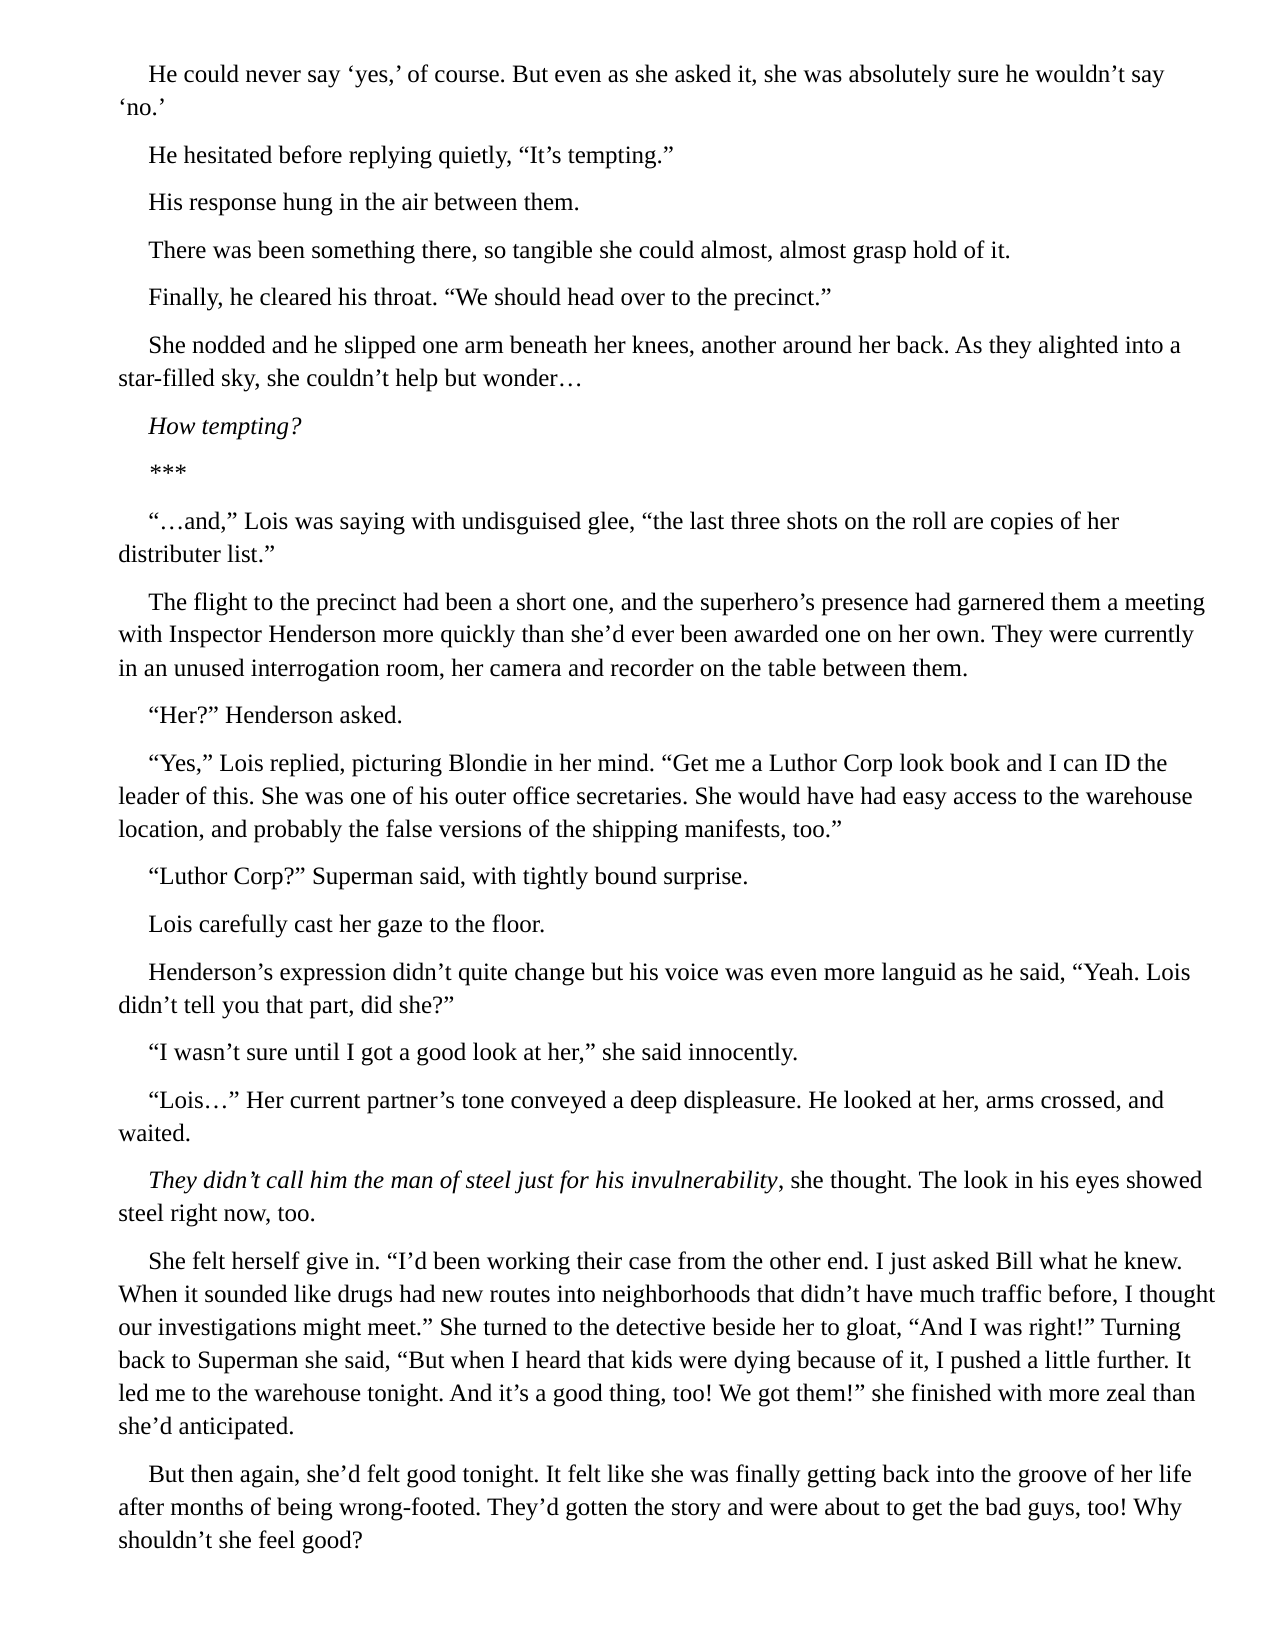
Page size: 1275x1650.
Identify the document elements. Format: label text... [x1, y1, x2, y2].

text “…and,” Lois was saying with undisguised glee, “the last three shots on the roll are copies of her distributer list.” [118, 506, 1216, 568]
text The flight to the precinct had been a short one, and the superhero’s presence had garnered them a meeting with Inspector Henderson more quickly than she’d ever been awarded one on her own. They were currently in an unused interrogation room, her camera and recorder on the table between them. [118, 587, 1216, 681]
text She felt herself give in. “I’d been working their case from the other end. I just asked Bill what he knew. When it sounded like drugs had new routes into neighborhoods that didn’t have much traffic before, I thought our investigations might meet.” She turned to the detective beside her to gloat, “And I was right!” Turning back to Superman she said, “But when I heard that kids were dying because of it, I pushed a little further. It led me to the warehouse tonight. And it’s a good thing, too! We got them!” she finished with more zeal than she’d anticipated. [118, 1246, 1216, 1440]
text “Luthor Corp?” Superman said, with tightly bound surprise. [118, 861, 1216, 890]
text His response hung in the air between them. [118, 187, 1216, 216]
text “Her?” Henderson asked. [118, 700, 1216, 729]
text They didn’t call him the man of steel just for his invulnerability, she thought. The look in his eyes showed steel right now, too. [118, 1166, 1216, 1227]
text There was been something there, so tangible she could almost, almost grasp hold of it. [118, 235, 1216, 264]
text Lois carefully cast her gaze to the floor. [118, 909, 1216, 938]
text “Yes,” Lois replied, picturing Blondie in her mind. “Get me a Luthor Corp look book and I can ID the leader of this. She was one of his outer office secretaries. She would have had easy access to the warehouse location, and probably the false versions of the shipping manifests, too.” [118, 748, 1216, 843]
text How tempting? [118, 411, 1216, 439]
text Henderson’s expression didn’t quite change but his voice was even more languid as he said, “Yeah. Lois didn’t tell you that part, did she?” [118, 957, 1216, 1018]
text Finally, he cleared his throat. “We should head over to the precinct.” [118, 282, 1216, 311]
text She nodded and he slipped one arm beneath her knees, another around her back. As they alighted into a star-filled sky, she couldn’t help but wonder… [118, 330, 1216, 392]
text “Lois…” Her current partner’s tone conveyed a deep displeasure. He looked at her, arms crossed, and waited. [118, 1085, 1216, 1147]
text But then again, she’d felt good tonight. It felt like she was finally getting back into the groove of her life after months of being wrong-footed. They’d gotten the story and were about to get the bad guys, too! Why shouldn’t she feel good? [118, 1459, 1216, 1554]
text “I wasn’t sure until I got a good look at her,” she said innocently. [118, 1037, 1216, 1066]
text He could never say ‘yes,’ of course. But even as she asked it, she was absolutely sure he wouldn’t say ‘no.’ [118, 59, 1216, 121]
text He hesitated before replying quietly, “It’s tempting.” [118, 140, 1216, 168]
text *** [118, 458, 1216, 487]
